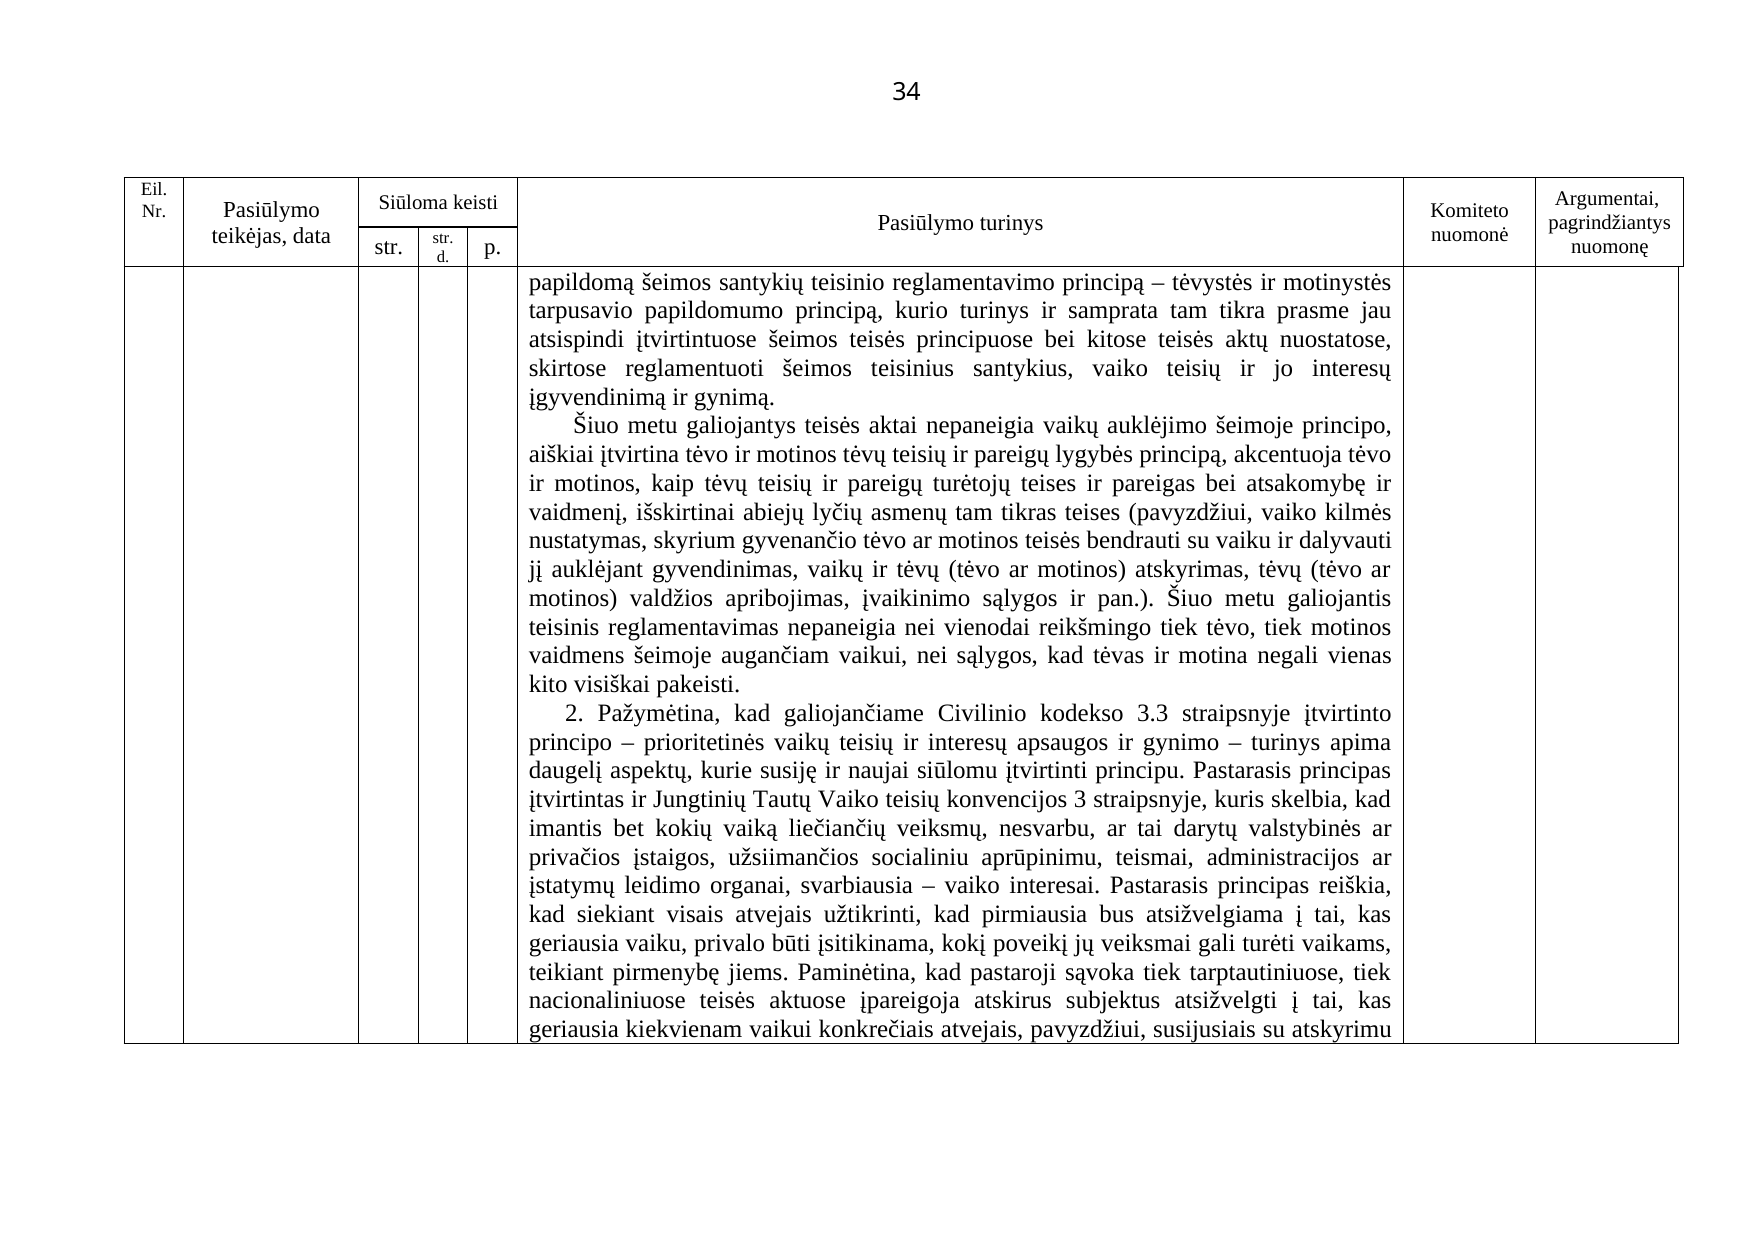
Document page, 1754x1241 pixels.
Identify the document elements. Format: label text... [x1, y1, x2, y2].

table_cell [468, 267, 517, 1043]
table_cell [184, 267, 358, 1043]
table_header Eil. Nr. [125, 178, 183, 266]
table_cell str. [359, 228, 418, 266]
table_cell [125, 267, 183, 1043]
table_header Pasiūlymo turinys [518, 178, 1403, 266]
table_cell str. d. [419, 228, 467, 266]
table_header [1684, 177, 1689, 226]
table_cell [1684, 226, 1689, 266]
table_header Siūloma keisti [359, 178, 517, 226]
table_cell papildomą šeimos santykių teisinio reglamentavimo principą – tėvystės ir motinystės tarpusavio papildomumo principą, kurio turinys ir samprata tam tikra prasme jau atsispindi įtvirtintuose šeimos teisės principuose bei kitose teisės aktų nuostatose, skirtose reglamentuoti šeimos teisinius santykius, vaiko teisių ir jo interesų įgyvendinimą ir gynimą. Šiuo metu galiojantys teisės aktai nepaneigia vaikų auklėjimo šeimoje principo, aiškiai įtvirtina tėvo ir motinos tėvų teisių ir pareigų lygybės principą, akcentuoja tėvo ir motinos, kaip tėvų teisių ir pareigų turėtojų teises ir pareigas bei atsakomybę ir vaidmenį, išskirtinai abiejų lyčių asmenų tam tikras teises (pavyzdžiui, vaiko kilmės nustatymas, skyrium gyvenančio tėvo ar motinos teisės bendrauti su vaiku ir dalyvauti jį auklėjant gyvendinimas, vaikų ir tėvų (tėvo ar motinos) atskyrimas, tėvų (tėvo ar motinos) valdžios apribojimas, įvaikinimo sąlygos ir pan.). Šiuo metu galiojantis teisinis reglamentavimas nepaneigia nei vienodai reikšmingo tiek tėvo, tiek motinos vaidmens šeimoje augančiam vaikui, nei sąlygos, kad tėvas ir motina negali vienas kito visiškai pakeisti. 2. Pažymėtina, kad galiojančiame Civilinio kodekso 3.3 straipsnyje įtvirtinto principo – prioritetinės vaikų teisių ir interesų apsaugos ir gynimo – turinys apima daugelį aspektų, kurie susiję ir naujai siūlomu įtvirtinti principu. Pastarasis principas įtvirtintas ir Jungtinių Tautų Vaiko teisių konvencijos 3 straipsnyje, kuris skelbia, kad imantis bet kokių vaiką liečiančių veiksmų, nesvarbu, ar tai darytų valstybinės ar privačios įstaigos, užsiimančios socialiniu aprūpinimu, teismai, administracijos ar įstatymų leidimo organai, svarbiausia – vaiko interesai. Pastarasis principas reiškia, kad siekiant visais atvejais užtikrinti, kad pirmiausia bus atsižvelgiama į tai, kas geriausia vaiku, privalo būti įsitikinama, kokį poveikį jų veiksmai gali turėti vaikams, teikiant pirmenybę jiems. Paminėtina, kad pastaroji sąvoka tiek tarptautiniuose, tiek nacionaliniuose teisės aktuose įpareigoja atskirus subjektus atsižvelgti į tai, kas geriausia kiekvienam vaikui konkrečiais atvejais, pavyzdžiui, susijusiais su atskyrimu [518, 267, 1403, 1043]
table_cell [1679, 267, 1683, 1043]
table_cell [1536, 267, 1678, 1043]
table_cell [359, 267, 418, 1043]
table_header Pasiūlymo teikėjas, data [184, 178, 358, 266]
table_cell [419, 267, 467, 1043]
table_header Argumentai, pagrindžiantys nuomonę [1536, 178, 1683, 266]
table_cell p. [468, 228, 517, 266]
table_cell [1684, 266, 1689, 1043]
table_cell [1404, 267, 1535, 1043]
table_header Komiteto nuomonė [1404, 178, 1535, 266]
